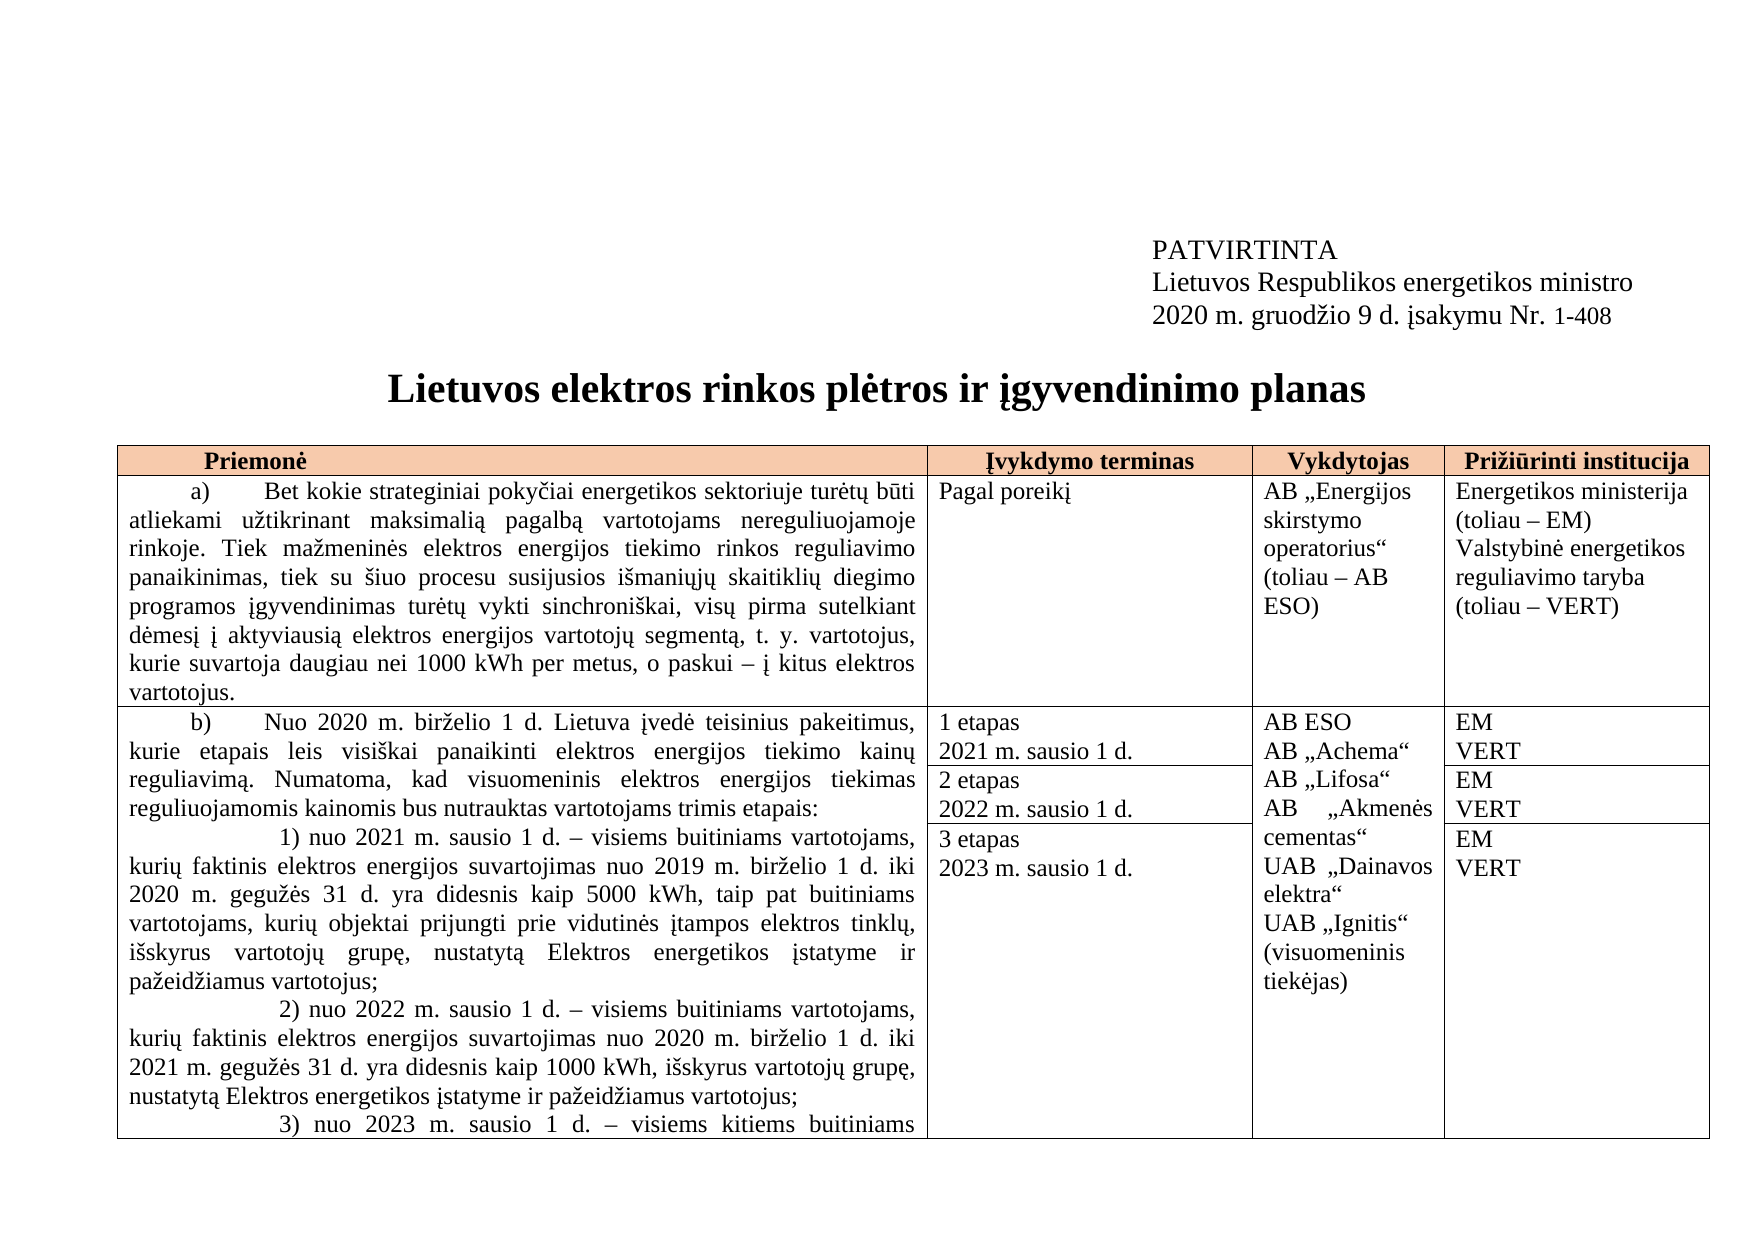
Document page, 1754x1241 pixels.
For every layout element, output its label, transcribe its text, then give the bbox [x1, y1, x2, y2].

table_header Prižiūrinti institucija [1445, 446, 1709, 475]
table_header Įvykdymo terminas [928, 446, 1252, 475]
text Lietuvos elektros rinkos plėtros ir įgyvendinimo planas [118, 364, 1636, 412]
table_cell EM VERT [1445, 707, 1709, 764]
table_header Priemonė [118, 446, 927, 475]
table_cell AB „Energijos skirstymo operatorius“ (toliau – AB ESO) [1253, 476, 1444, 706]
table_cell EM VERT [1445, 766, 1709, 823]
table_cell 2 etapas 2022 m. sausio 1 d. [928, 766, 1252, 823]
table_cell a) Bet kokie strateginiai pokyčiai energetikos sektoriuje turėtų būti atliekami užtikrinant maksimalią pagalbą vartotojams nereguliuojamoje rinkoje. Tiek mažmeninės elektros energijos tiekimo rinkos reguliavimo panaikinimas, tiek su šiuo procesu susijusios išmaniųjų skaitiklių diegimo programos įgyvendinimas turėtų vykti sinchroniškai, visų pirma sutelkiant dėmesį į aktyviausią elektros energijos vartotojų segmentą, t. y. vartotojus, kurie suvartoja daugiau nei 1000 kWh per metus, o paskui – į kitus elektros vartotojus. [118, 476, 927, 706]
table_cell EM VERT [1445, 824, 1709, 1138]
table_cell 3 etapas 2023 m. sausio 1 d. [928, 824, 1252, 1138]
table_cell Energetikos ministerija (toliau – EM) Valstybinė energetikos reguliavimo taryba (toliau – VERT) [1445, 476, 1709, 706]
text PATVIRTINTA [1152, 233, 1636, 265]
table_cell Pagal poreikį [928, 476, 1252, 706]
table_cell b) Nuo 2020 m. birželio 1 d. Lietuva įvedė teisinius pakeitimus, kurie etapais leis visiškai panaikinti elektros energijos tiekimo kainų reguliavimą. Numatoma, kad visuomeninis elektros energijos tiekimas reguliuojamomis kainomis bus nutrauktas vartotojams trimis etapais: 1) nuo 2021 m. sausio 1 d. – visiems buitiniams vartotojams, kurių faktinis elektros energijos suvartojimas nuo 2019 m. birželio 1 d. iki 2020 m. gegužės 31 d. yra didesnis kaip 5000 kWh, taip pat buitiniams vartotojams, kurių objektai prijungti prie vidutinės įtampos elektros tinklų, išskyrus vartotojų grupę, nustatytą Elektros energetikos įstatyme ir pažeidžiamus vartotojus; 2) nuo 2022 m. sausio 1 d. – visiems buitiniams vartotojams, kurių faktinis elektros energijos suvartojimas nuo 2020 m. birželio 1 d. iki 2021 m. gegužės 31 d. yra didesnis kaip 1000 kWh, išskyrus vartotojų grupę, nustatytą Elektros energetikos įstatyme ir pažeidžiamus vartotojus; 3) nuo 2023 m. sausio 1 d. – visiems kitiems buitiniams [118, 707, 927, 1138]
table_cell AB ESO AB „Achema“ AB „Lifosa“ AB „Akmenės cementas“ UAB „Dainavos elektra“ UAB „Ignitis“ (visuomeninis tiekėjas) [1253, 707, 1444, 1138]
table_header Vykdytojas [1253, 446, 1444, 475]
table_cell 1 etapas 2021 m. sausio 1 d. [928, 707, 1252, 764]
text Lietuvos Respublikos energetikos ministro 2020 m. gruodžio 9 d. įsakymu Nr. 1-408 [1152, 265, 1636, 330]
